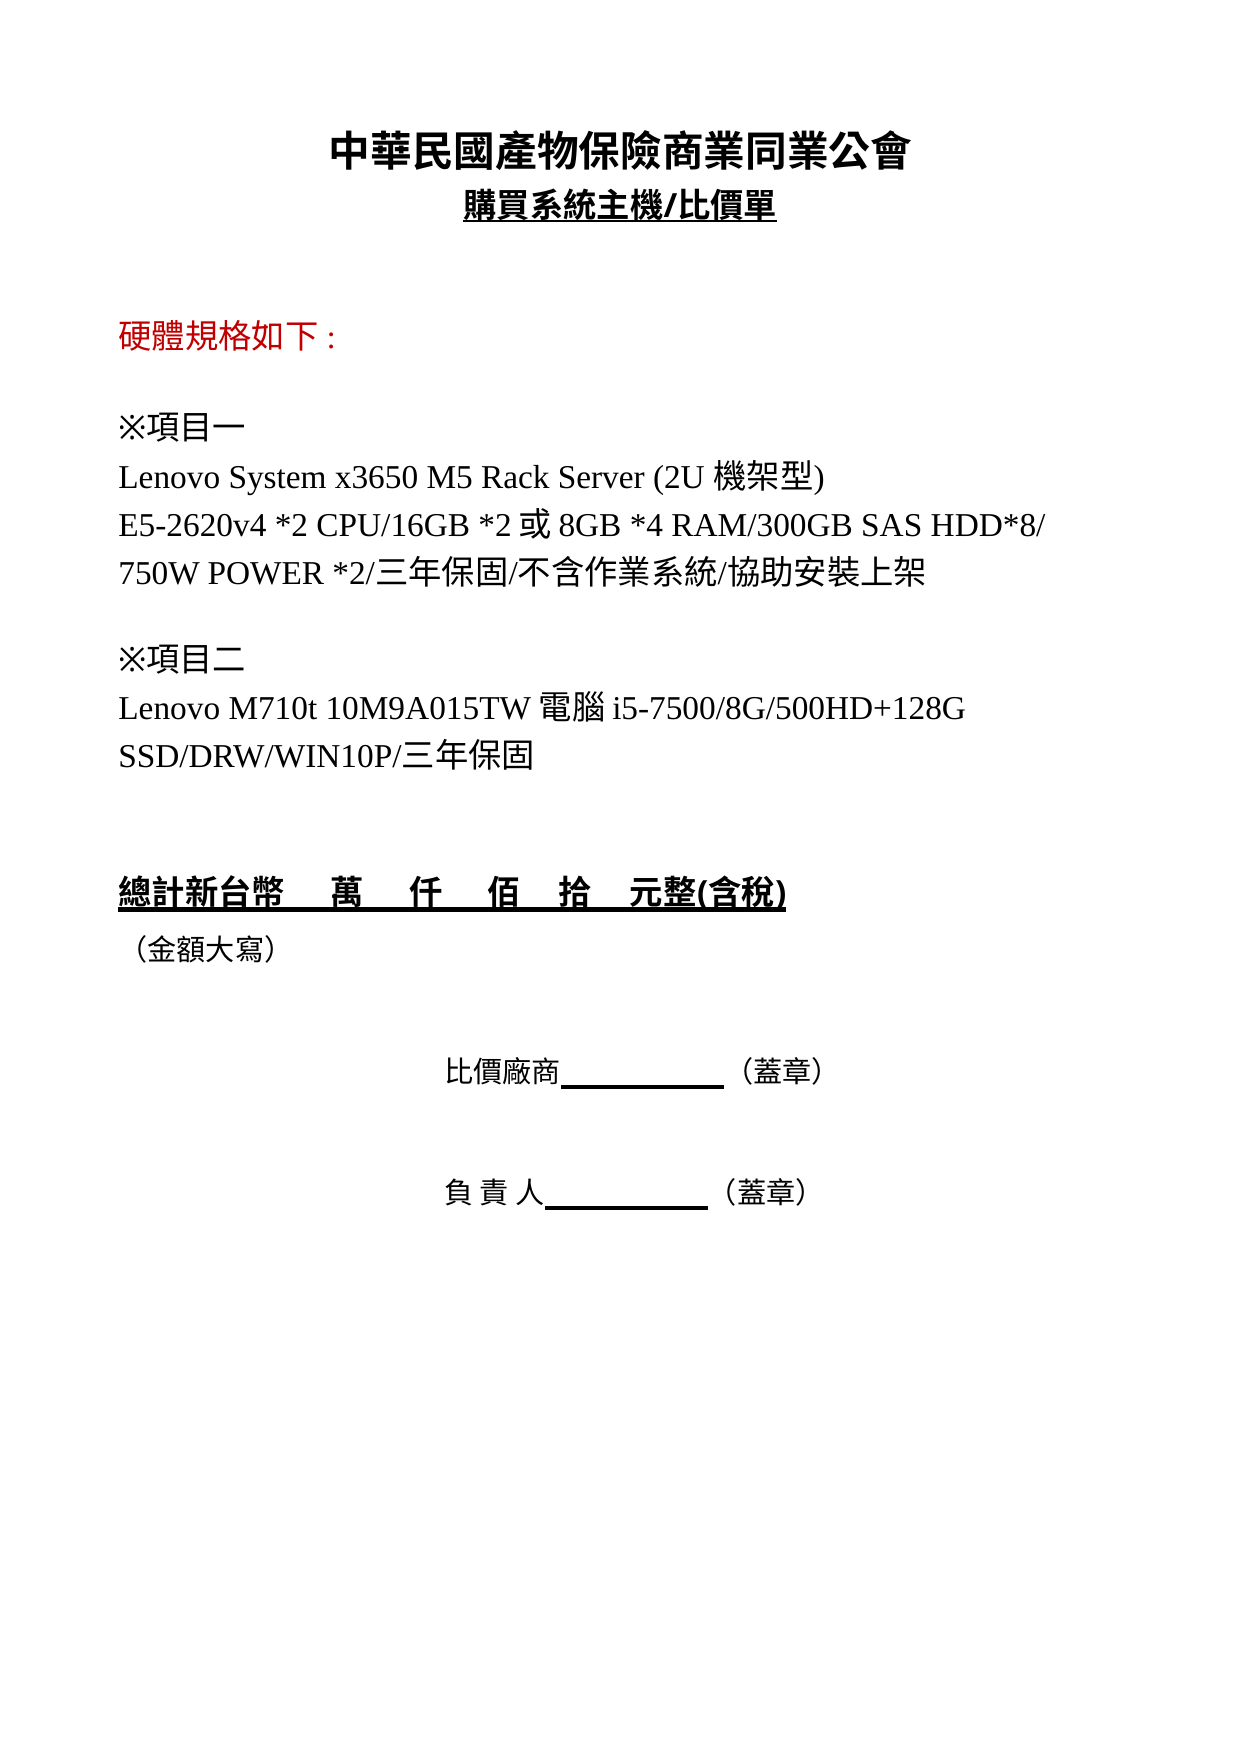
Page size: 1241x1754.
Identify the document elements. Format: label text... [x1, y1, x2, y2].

text E5-2620v4 *2 CPU/16GB *2或8GB *4 RAM/300GB SAS HDD*8/ 750W POWER *2/三年保固/不含作業系統/協助安裝上架 [118, 498, 1122, 594]
text 中華民國產物保險商業同業公會 [118, 118, 1122, 178]
text ※項目一 [118, 401, 1122, 449]
text 總計新台幣 萬 仟 佰 拾 元整(含稅) [118, 866, 1122, 914]
text 硬體規格如下 : [118, 310, 1122, 358]
text Lenovo M710t 10M9A015TW 電腦i5-7500/8G/500HD+128G SSD/DRW/WIN10P/三年保固 [118, 681, 1122, 777]
text 負 責 人 （蓋章） [118, 1170, 1047, 1212]
text 比價廠商 （蓋章） [118, 1048, 1122, 1091]
text ※項目二 [118, 633, 1122, 681]
text （金額大寫） [118, 927, 1122, 969]
text Lenovo System x3650 M5 Rack Server (2U 機架型) [118, 449, 1122, 498]
text 購買系統主機/比價單 [118, 178, 1122, 227]
